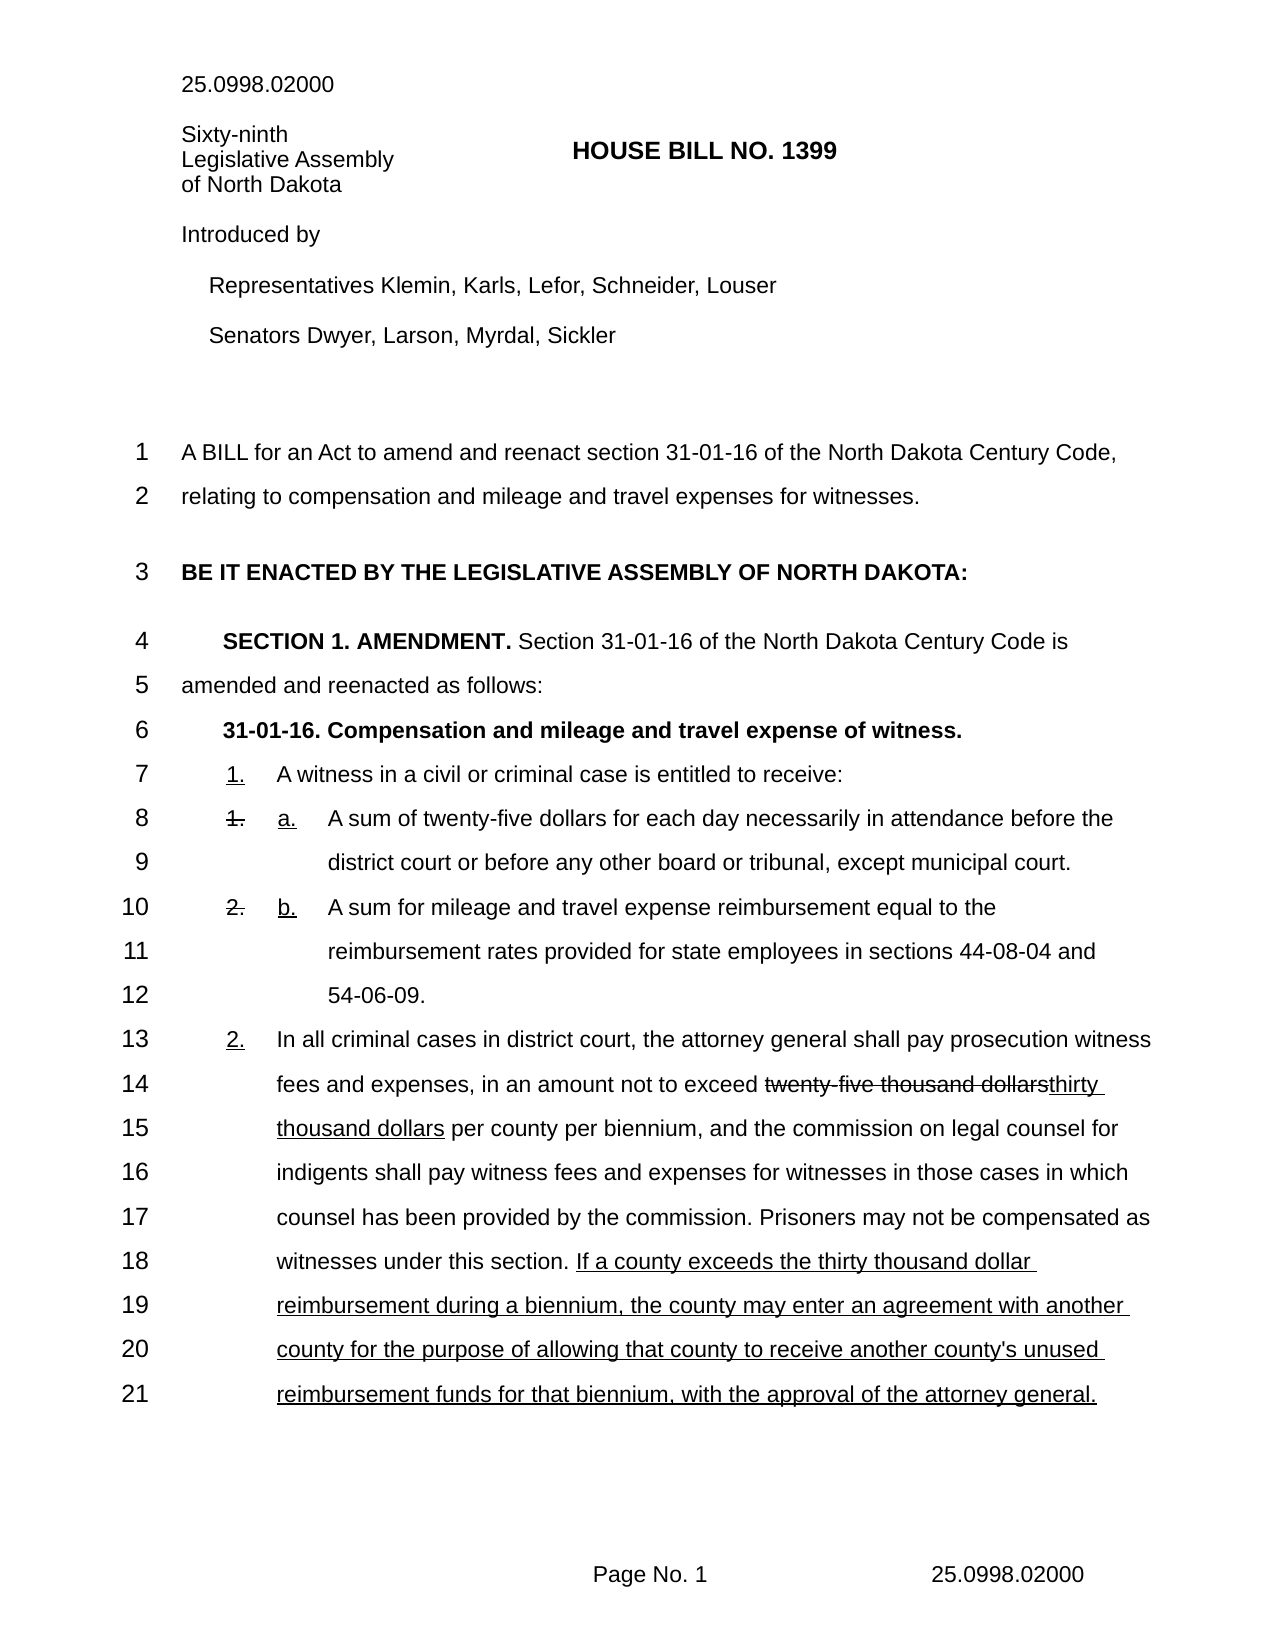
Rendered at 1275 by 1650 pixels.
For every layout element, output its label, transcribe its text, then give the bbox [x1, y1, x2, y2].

subtitle 31‑01‑16. Compensation and mileage and travel expense of witness. [181, 703, 1154, 747]
text BE IT ENACTED BY THE LEGISLATIVE ASSEMBLY OF NORTH DAKOTA: [181, 545, 1154, 589]
text Introduced by [181, 223, 1154, 248]
text 1. a. A sum of twenty‑five dollars for each day necessarily in attendance before the district court or before any other board or tribunal, except municipal court. [181, 791, 1154, 880]
text Legislative Assembly [181, 148, 1154, 173]
title A BILL for an Act to amend and reenact section 31‑01‑16 of the North Dakota Century Code, relating to compensation and mileage and travel expenses for witnesses. [181, 425, 1154, 513]
text 2. b. A sum for mileage and travel expense reimbursement equal to the reimbursement rates provided for state employees in sections 44‑08‑04 and 54‑06‑09. [181, 880, 1154, 1012]
text Senators Dwyer, Larson, Myrdal, Sickler [208, 325, 1154, 348]
title BILL NO. [565, 136, 837, 165]
text 2. In all criminal cases in district court, the attorney general shall pay prosecution witness fees and expenses, in an amount not to exceed twenty‑five thousand dollarsthirty thousand dollars per county per biennium, and the commission on legal counsel for indigents shall pay witness fees and expenses for witnesses in those cases in which counsel has been provided by the commission. Prisoners may not be compensated as witnesses under this section. If a county exceeds the thirty thousand dollar reimbursement during a biennium, the county may enter an agreement with another county for the purpose of allowing that county to receive another county's unused reimbursement funds for that biennium, with the approval of the attorney general. [181, 1012, 1154, 1411]
text of North Dakota [181, 173, 1154, 198]
text Representatives Klemin, Karls, Lefor, Schneider, Louser [208, 275, 1154, 298]
text SECTION 1. AMENDMENT. Section 31‑01‑16 of the North Dakota Century Code is amended and reenacted as follows: [181, 614, 1154, 703]
text 1. A witness in a civil or criminal case is entitled to receive: [181, 747, 1154, 791]
text . [181, 73, 1154, 133]
